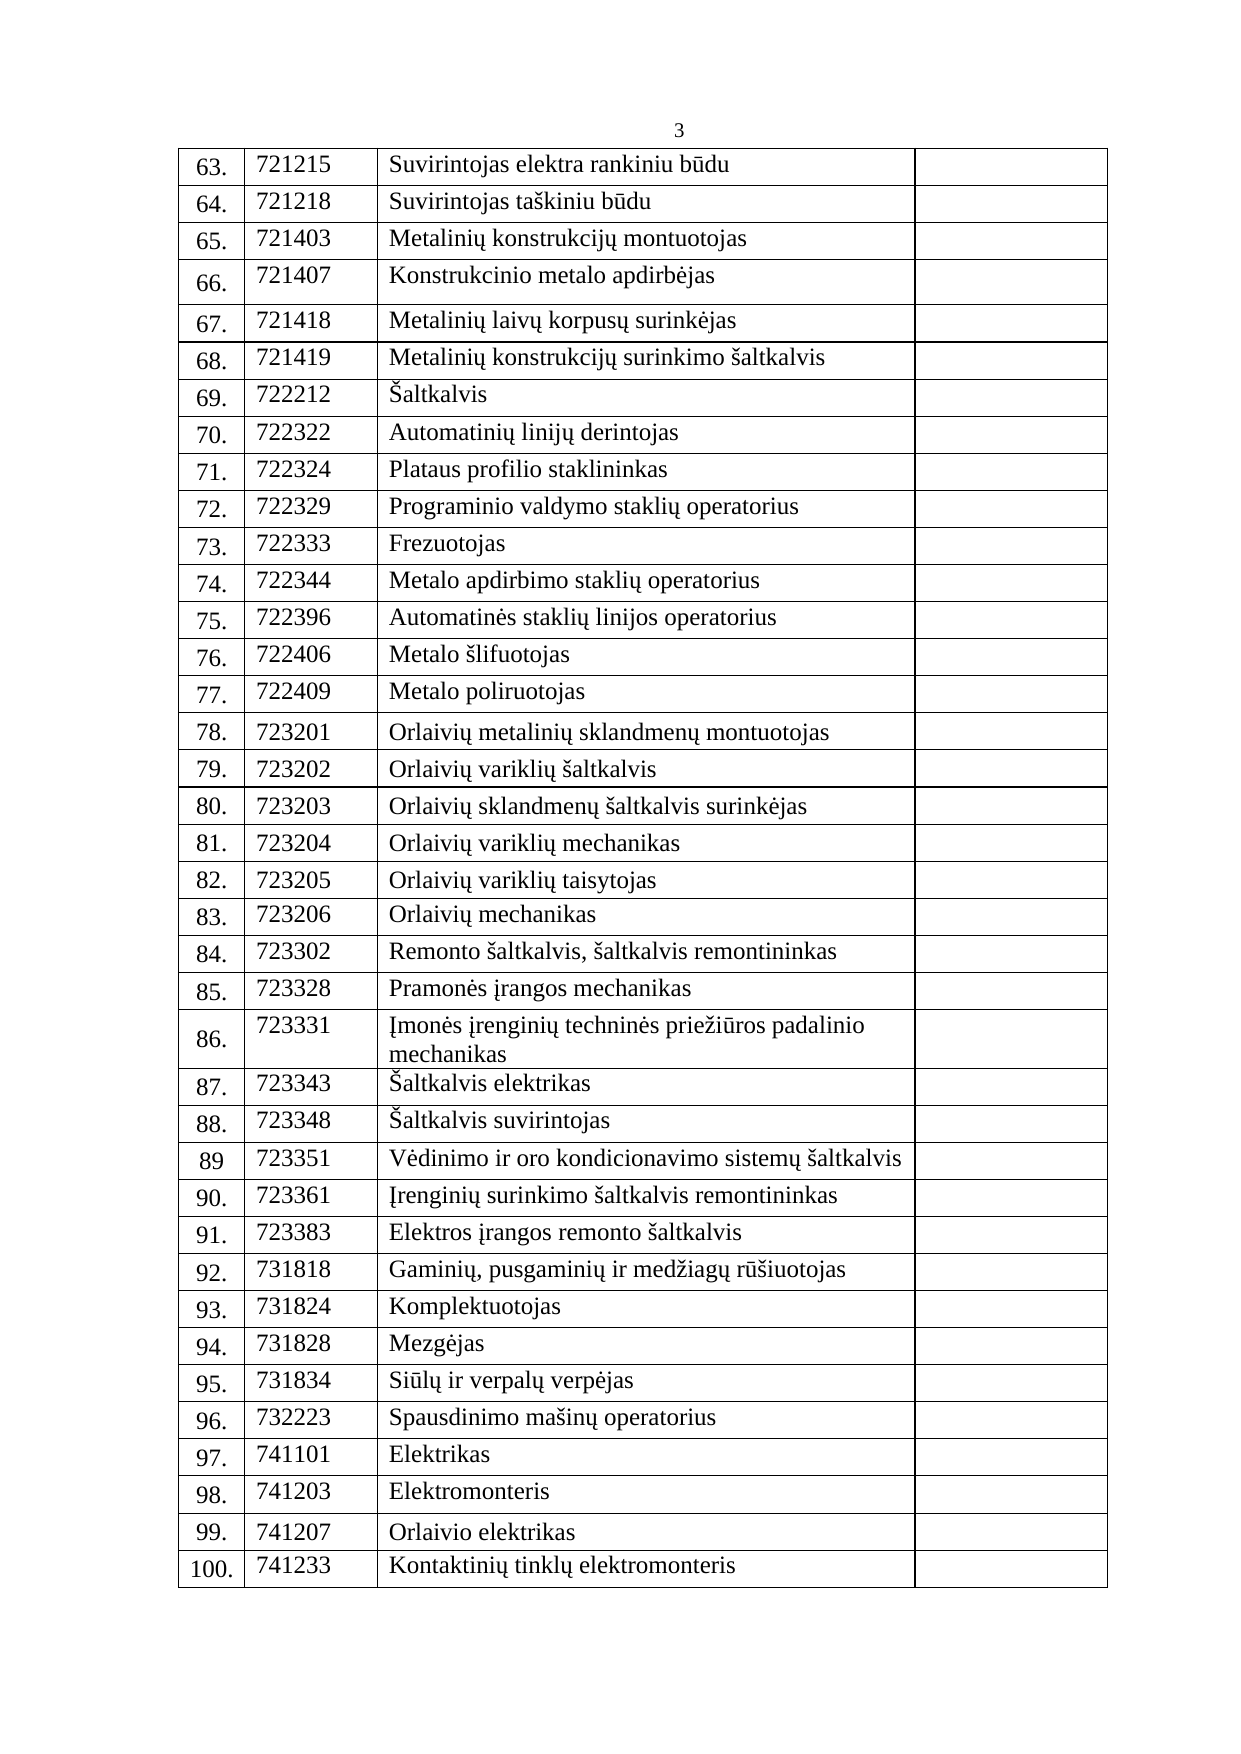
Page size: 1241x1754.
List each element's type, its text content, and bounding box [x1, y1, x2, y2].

table_cell [916, 862, 1107, 898]
table_cell Šaltkalvis suvirintojas [378, 1106, 914, 1142]
table_cell Pramonės įrangos mechanikas [378, 973, 914, 1009]
table_cell 64. [179, 186, 244, 222]
table_cell 721418 [245, 305, 377, 341]
table_cell 731818 [245, 1254, 377, 1290]
table_cell 723343 [245, 1069, 377, 1104]
table_cell Plataus profilio staklininkas [378, 454, 914, 490]
table_cell [916, 343, 1107, 378]
table_cell 77. [179, 676, 244, 712]
table_cell 722396 [245, 602, 377, 638]
table_cell Siūlų ir verpalų verpėjas [378, 1365, 914, 1401]
table_cell [916, 1365, 1107, 1401]
table_cell 721407 [245, 260, 377, 304]
table_cell [916, 639, 1107, 675]
table_cell 741101 [245, 1439, 377, 1475]
table_cell Metalo apdirbimo staklių operatorius [378, 565, 914, 601]
table_cell 723206 [245, 899, 377, 935]
table_cell 84. [179, 936, 244, 972]
table_cell [916, 1010, 1107, 1067]
table_cell 723205 [245, 862, 377, 898]
table_cell 722212 [245, 380, 377, 416]
table_cell 93. [179, 1291, 244, 1327]
table_cell 100. [179, 1551, 244, 1587]
table_cell 66. [179, 260, 244, 304]
table_cell 731824 [245, 1291, 377, 1327]
table_cell Spausdinimo mašinų operatorius [378, 1402, 914, 1438]
table_cell Suvirintojas taškiniu būdu [378, 186, 914, 222]
table_cell 96. [179, 1402, 244, 1438]
table_cell 723302 [245, 936, 377, 972]
table_cell [916, 825, 1107, 861]
table_cell Elektrikas [378, 1439, 914, 1475]
table_cell 85. [179, 973, 244, 1009]
table_cell 87. [179, 1069, 244, 1104]
table_cell [916, 1291, 1107, 1327]
table_cell 88. [179, 1106, 244, 1142]
table_cell [916, 1514, 1107, 1549]
table_cell 731834 [245, 1365, 377, 1401]
table_cell 69. [179, 380, 244, 416]
table_cell Metalinių konstrukcijų montuotojas [378, 223, 914, 259]
table_cell [916, 713, 1107, 749]
table_cell [916, 454, 1107, 490]
table_cell [916, 223, 1107, 259]
table_cell 722322 [245, 417, 377, 453]
table_cell Automatinių linijų derintojas [378, 417, 914, 453]
table_cell 723348 [245, 1106, 377, 1142]
table_cell 723202 [245, 750, 377, 786]
table_cell 80. [179, 788, 244, 823]
table_cell 81. [179, 825, 244, 861]
table_cell 721403 [245, 223, 377, 259]
table_cell 98. [179, 1476, 244, 1512]
table_cell [916, 491, 1107, 527]
table_cell Orlaivių variklių taisytojas [378, 862, 914, 898]
table_cell 731828 [245, 1328, 377, 1364]
table_cell 71. [179, 454, 244, 490]
table_cell 723331 [245, 1010, 377, 1067]
table_cell [916, 1180, 1107, 1216]
table_cell [916, 899, 1107, 935]
table_cell [916, 528, 1107, 564]
table_cell [916, 1439, 1107, 1475]
table_cell 722333 [245, 528, 377, 564]
table_cell 76. [179, 639, 244, 675]
table_cell Orlaivių mechanikas [378, 899, 914, 935]
table_cell 722344 [245, 565, 377, 601]
table_cell 67. [179, 305, 244, 341]
table_cell 741207 [245, 1514, 377, 1549]
table_cell Metalo poliruotojas [378, 676, 914, 712]
table_cell 723328 [245, 973, 377, 1009]
table_cell [916, 1402, 1107, 1438]
table_cell [916, 1217, 1107, 1253]
table_cell Įmonės įrenginių techninės priežiūros padalinio mechanikas [378, 1010, 914, 1067]
table_cell Vėdinimo ir oro kondicionavimo sistemų šaltkalvis [378, 1143, 914, 1179]
table_cell [916, 973, 1107, 1009]
table_cell Suvirintojas elektra rankiniu būdu [378, 149, 914, 185]
table_cell [916, 1069, 1107, 1104]
table_cell Metalinių konstrukcijų surinkimo šaltkalvis [378, 343, 914, 378]
table_cell 75. [179, 602, 244, 638]
table_cell 97. [179, 1439, 244, 1475]
table_cell 721419 [245, 343, 377, 378]
table_cell 732223 [245, 1402, 377, 1438]
table_cell Komplektuotojas [378, 1291, 914, 1327]
table_cell Frezuotojas [378, 528, 914, 564]
table_cell Automatinės staklių linijos operatorius [378, 602, 914, 638]
table_cell [916, 1143, 1107, 1179]
table_cell [916, 305, 1107, 341]
table_cell 99. [179, 1514, 244, 1549]
table_cell [916, 1328, 1107, 1364]
table_cell 722324 [245, 454, 377, 490]
table_cell 741203 [245, 1476, 377, 1512]
table_cell Orlaivių metalinių sklandmenų montuotojas [378, 713, 914, 749]
table_cell Orlaivių sklandmenų šaltkalvis surinkėjas [378, 788, 914, 823]
table_cell 722409 [245, 676, 377, 712]
table_cell 86. [179, 1010, 244, 1067]
table_cell 723383 [245, 1217, 377, 1253]
table_cell [916, 1254, 1107, 1290]
table_cell [916, 1551, 1107, 1587]
table_cell [916, 565, 1107, 601]
table_cell 65. [179, 223, 244, 259]
table_cell [916, 602, 1107, 638]
table_cell Programinio valdymo staklių operatorius [378, 491, 914, 527]
table_cell 94. [179, 1328, 244, 1364]
table_cell 73. [179, 528, 244, 564]
table_cell 723203 [245, 788, 377, 823]
table_cell [916, 1106, 1107, 1142]
table_cell 723351 [245, 1143, 377, 1179]
table_cell 70. [179, 417, 244, 453]
table_cell 72. [179, 491, 244, 527]
table_cell 95. [179, 1365, 244, 1401]
table_cell 723204 [245, 825, 377, 861]
table_cell [916, 260, 1107, 304]
table_cell [916, 417, 1107, 453]
table_cell Orlaivių variklių mechanikas [378, 825, 914, 861]
table_cell Mezgėjas [378, 1328, 914, 1364]
table_cell 723201 [245, 713, 377, 749]
table_cell 92. [179, 1254, 244, 1290]
table_cell 68. [179, 343, 244, 378]
table_cell Metalinių laivų korpusų surinkėjas [378, 305, 914, 341]
table_cell 741233 [245, 1551, 377, 1587]
table_cell Konstrukcinio metalo apdirbėjas [378, 260, 914, 304]
table_cell Orlaivio elektrikas [378, 1514, 914, 1549]
table_cell 83. [179, 899, 244, 935]
table_cell [916, 788, 1107, 823]
table_cell 723361 [245, 1180, 377, 1216]
table_cell Remonto šaltkalvis, šaltkalvis remontininkas [378, 936, 914, 972]
table_cell Orlaivių variklių šaltkalvis [378, 750, 914, 786]
table_cell 89 [179, 1143, 244, 1179]
table_cell Gaminių, pusgaminių ir medžiagų rūšiuotojas [378, 1254, 914, 1290]
table_cell Elektros įrangos remonto šaltkalvis [378, 1217, 914, 1253]
table_cell Šaltkalvis [378, 380, 914, 416]
table_cell Elektromonteris [378, 1476, 914, 1512]
table_cell 721215 [245, 149, 377, 185]
table_cell Metalo šlifuotojas [378, 639, 914, 675]
table_cell 63. [179, 149, 244, 185]
table_cell 721218 [245, 186, 377, 222]
table_cell 90. [179, 1180, 244, 1216]
table_cell 722406 [245, 639, 377, 675]
table_cell [916, 380, 1107, 416]
table_cell [916, 750, 1107, 786]
table_cell Šaltkalvis elektrikas [378, 1069, 914, 1104]
table_cell [916, 936, 1107, 972]
table_cell [916, 1476, 1107, 1512]
table_cell [916, 149, 1107, 185]
table_cell [916, 676, 1107, 712]
table_cell Įrenginių surinkimo šaltkalvis remontininkas [378, 1180, 914, 1216]
table_cell 79. [179, 750, 244, 786]
table_cell 722329 [245, 491, 377, 527]
table_cell 74. [179, 565, 244, 601]
table_cell Kontaktinių tinklų elektromonteris [378, 1551, 914, 1587]
table_cell 91. [179, 1217, 244, 1253]
table_cell 82. [179, 862, 244, 898]
table_cell 78. [179, 713, 244, 749]
table_cell [916, 186, 1107, 222]
